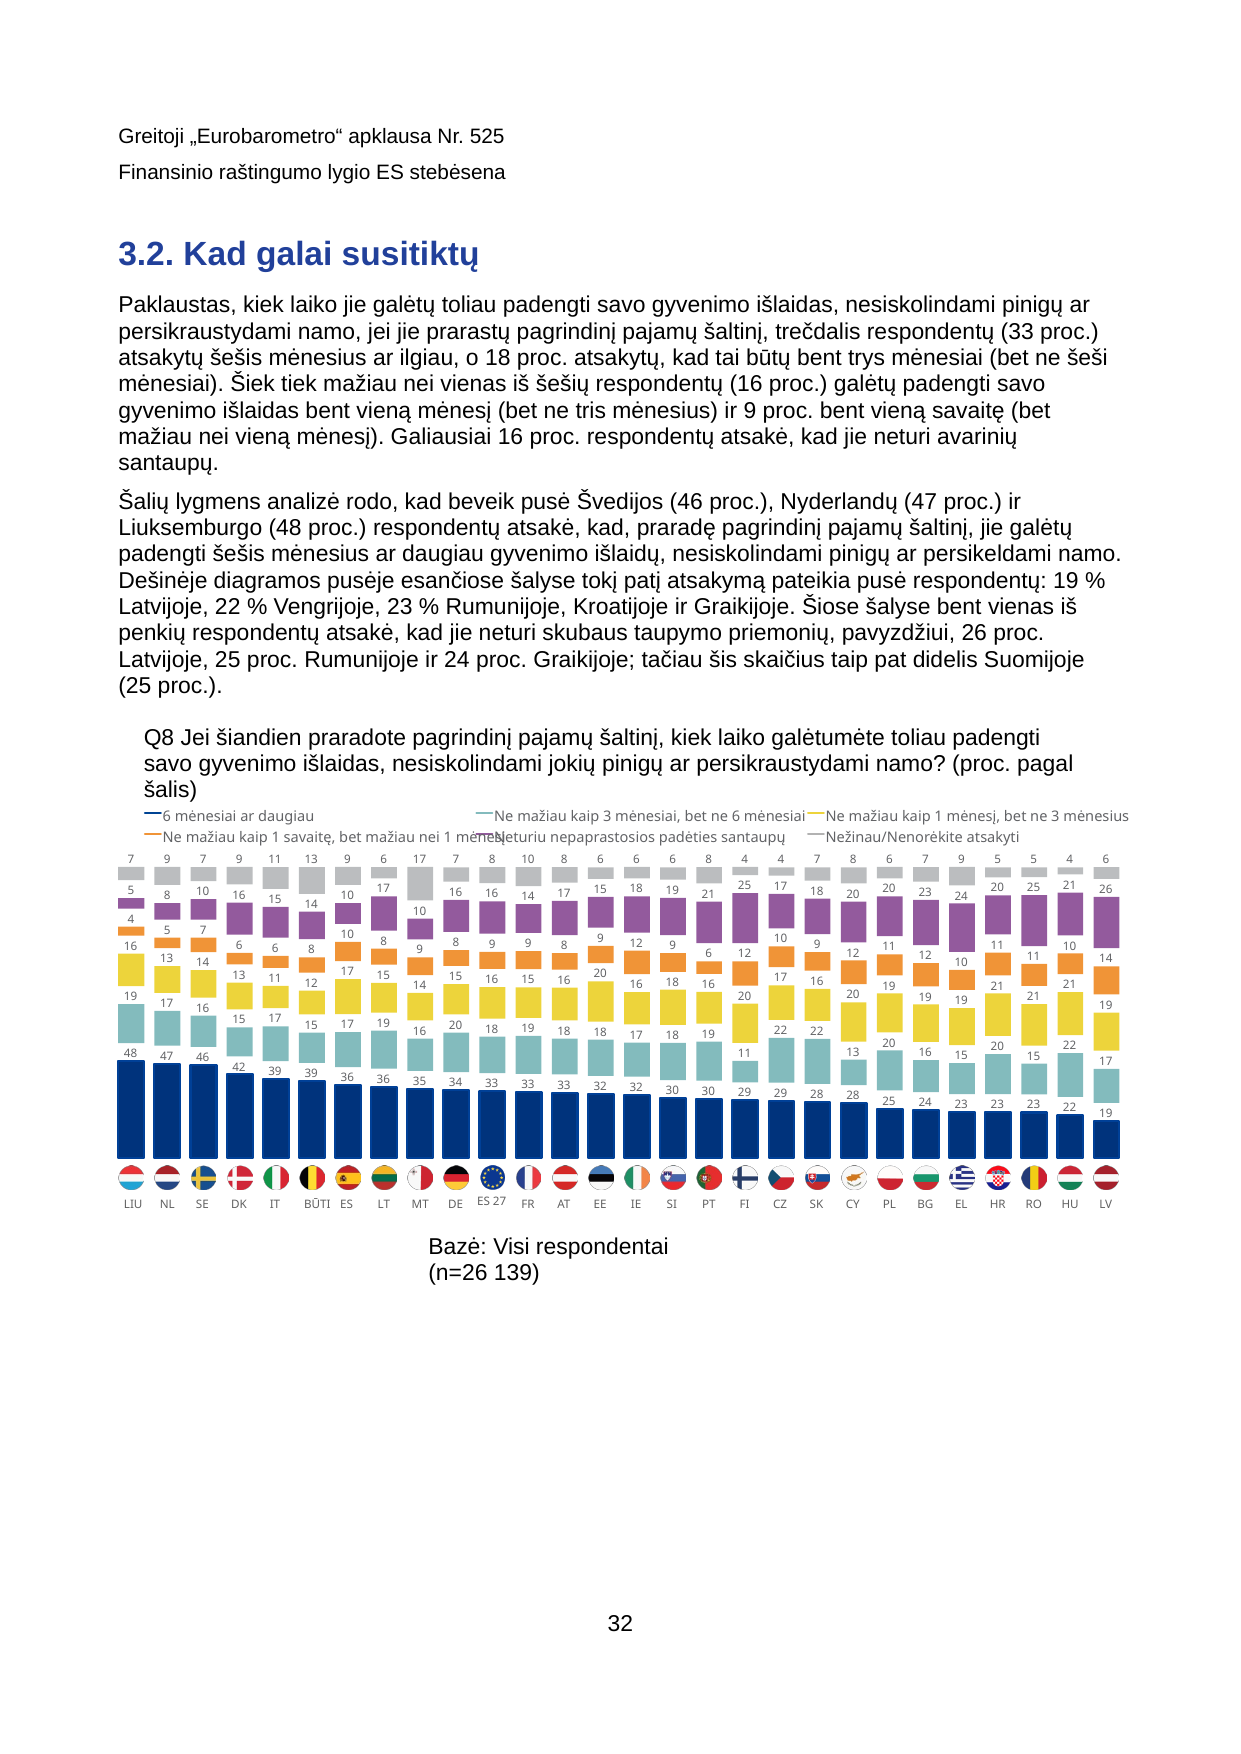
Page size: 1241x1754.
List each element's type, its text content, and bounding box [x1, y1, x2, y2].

picture [588, 1165, 614, 1190]
picture [949, 1165, 975, 1190]
picture [516, 1165, 541, 1190]
picture [768, 1165, 794, 1190]
picture [1057, 1165, 1083, 1190]
picture [805, 1165, 830, 1190]
picture [732, 1165, 758, 1190]
text Paklaustas, kiek laiko jie galėtų toliau padengti savo gyvenimo išlaidas, nesiskolindami pinigų ar persikraustydami namo, jei jie prarastų pagrindinį pajamų šaltinį, trečdalis respondentų (33 proc.) atsakytų šešis mėnesius ar ilgiau, o 18 proc. atsakytų, kad tai būtų bent trys mėnesiai (bet ne šeši mėnesiai). Šiek tiek mažiau nei vienas iš šešių respondentų (16 proc.) galėtų padengti savo gyvenimo išlaidas bent vieną mėnesį (bet ne tris mėnesius) ir 9 proc. bent vieną savaitę (bet mažiau nei vieną mėnesį). Galiausiai 16 proc. respondentų atsakė, kad jie neturi avarinių santaupų. [118, 291, 1122, 476]
picture [913, 1165, 939, 1190]
picture [1021, 1165, 1047, 1190]
picture [154, 1165, 180, 1190]
picture [624, 1165, 650, 1190]
picture [660, 1165, 686, 1190]
picture [227, 1165, 253, 1190]
picture [985, 1165, 1011, 1190]
picture [443, 1165, 469, 1190]
picture [191, 1165, 216, 1190]
picture [841, 1165, 867, 1190]
picture [118, 1165, 144, 1190]
picture [371, 1165, 397, 1190]
picture [335, 1165, 361, 1190]
picture [1093, 1165, 1119, 1190]
picture [299, 1165, 325, 1190]
subtitle 3.2. Kad galai susitiktų [118, 234, 1122, 273]
picture [552, 1165, 578, 1190]
picture [480, 1165, 505, 1190]
text Šalių lygmens analizė rodo, kad beveik pusė Švedijos (46 proc.), Nyderlandų (47 proc.) ir Liuksemburgo (48 proc.) respondentų atsakė, kad, praradę pagrindinį pajamų šaltinį, jie galėtų padengti šešis mėnesius ar daugiau gyvenimo išlaidų, nesiskolindami pinigų ar persikeldami namo. Dešinėje diagramos pusėje esančiose šalyse tokį patį atsakymą pateikia pusė respondentų: 19 % Latvijoje, 22 % Vengrijoje, 23 % Rumunijoje, Kroatijoje ir Graikijoje. Šiose šalyse bent vienas iš penkių respondentų atsakė, kad jie neturi skubaus taupymo priemonių, pavyzdžiui, 26 proc. Latvijoje, 25 proc. Rumunijoje ir 24 proc. Graikijoje; tačiau šis skaičius taip pat didelis Suomijoje (25 proc.). [118, 488, 1122, 698]
picture [696, 1165, 722, 1190]
picture [877, 1165, 903, 1190]
picture [263, 1165, 289, 1190]
picture [407, 1165, 433, 1190]
